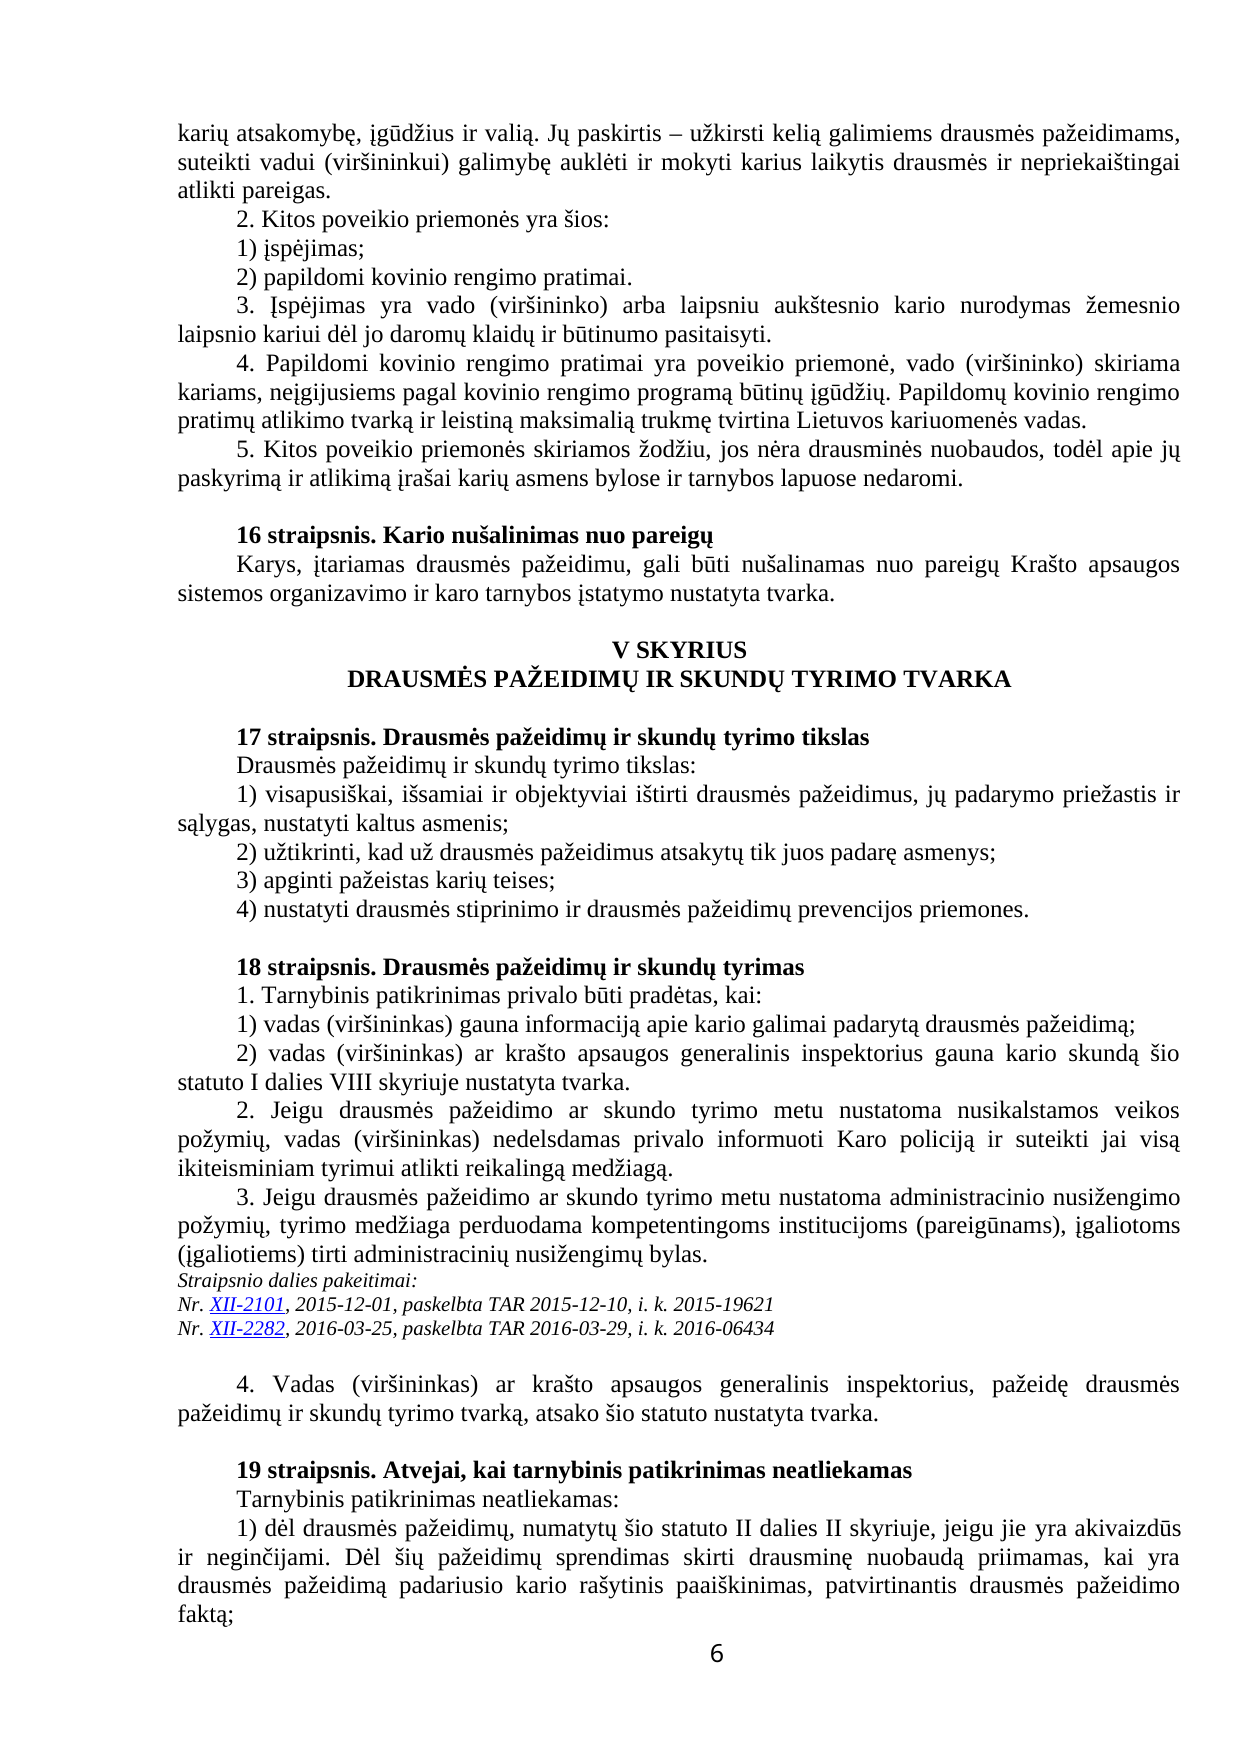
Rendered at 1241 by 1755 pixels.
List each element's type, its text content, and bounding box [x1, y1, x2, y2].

text 1) dėl drausmės pažeidimų, numatytų šio statuto II dalies II skyriuje, jeigu jie yra akivaizdūs ir neginčijami. Dėl šių pažeidimų sprendimas skirti drausminę nuobaudą priimamas, kai yra drausmės pažeidimą padariusio kario rašytinis paaiškinimas, patvirtinantis drausmės pažeidimo faktą; [177, 1513, 1181, 1628]
text 3. Jeigu drausmės pažeidimo ar skundo tyrimo metu nustatoma administracinio nusižengimo požymių, tyrimo medžiaga perduodama kompetentingoms institucijoms (pareigūnams), įgaliotoms (įgaliotiems) tirti administracinių nusižengimų bylas. [177, 1182, 1181, 1268]
text 19 straipsnis. Atvejai, kai tarnybinis patikrinimas neatliekamas [177, 1455, 1181, 1484]
text 2. Kitos poveikio priemonės yra šios: [177, 204, 1181, 233]
text 4. Vadas (viršininkas) ar krašto apsaugos generalinis inspektorius, pažeidę drausmės pažeidimų ir skundų tyrimo tvarką, atsako šio statuto nustatyta tvarka. [177, 1369, 1181, 1427]
text Straipsnio dalies pakeitimai: [177, 1268, 1181, 1292]
text Drausmės pažeidimų ir skundų tyrimo tikslas: [177, 751, 1181, 779]
text 2) vadas (viršininkas) ar krašto apsaugos generalinis inspektorius gauna kario skundą šio statuto I dalies VIII skyriuje nustatyta tvarka. [177, 1038, 1181, 1096]
text karių atsakomybę, įgūdžius ir valią. Jų paskirtis – užkirsti kelią galimiems drausmės pažeidimams, suteikti vadui (viršininkui) galimybę auklėti ir mokyti karius laikytis drausmės ir nepriekaištingai atlikti pareigas. [177, 118, 1181, 204]
text 1) vadas (viršininkas) gauna informaciją apie kario galimai padarytą drausmės pažeidimą; [177, 1009, 1181, 1038]
text 1. Tarnybinis patikrinimas privalo būti pradėtas, kai: [177, 981, 1181, 1009]
text Tarnybinis patikrinimas neatliekamas: [177, 1484, 1181, 1513]
text 18 straipsnis. Drausmės pažeidimų ir skundų tyrimas [177, 952, 1181, 981]
text Nr. XII-2282, 2016-03-25, paskelbta TAR 2016-03-29, i. k. 2016-06434 [177, 1316, 1181, 1340]
text 3. Įspėjimas yra vado (viršininko) arba laipsniu aukštesnio kario nurodymas žemesnio laipsnio kariui dėl jo daromų klaidų ir būtinumo pasitaisyti. [177, 291, 1181, 348]
text 1) įspėjimas; [177, 233, 1181, 262]
text 2) užtikrinti, kad už drausmės pažeidimus atsakytų tik juos padarę asmenys; [177, 837, 1181, 866]
text 16 straipsnis. Kario nušalinimas nuo pareigų [177, 521, 1181, 549]
text 2) papildomi kovinio rengimo pratimai. [177, 262, 1181, 291]
text 17 straipsnis. Drausmės pažeidimų ir skundų tyrimo tikslas [177, 722, 1181, 751]
text 1) visapusiškai, išsamiai ir objektyviai ištirti drausmės pažeidimus, jų padarymo priežastis ir sąlygas, nustatyti kaltus asmenis; [177, 779, 1181, 837]
text DRAUSMĖS PAŽEIDIMŲ IR SKUNDŲ TYRIMO TVARKA [177, 664, 1181, 693]
text 5. Kitos poveikio priemonės skiriamos žodžiu, jos nėra drausminės nuobaudos, todėl apie jų paskyrimą ir atlikimą įrašai karių asmens bylose ir tarnybos lapuose nedaromi. [177, 434, 1181, 492]
text Nr. XII-2101, 2015-12-01, paskelbta TAR 2015-12-10, i. k. 2015-19621 [177, 1292, 1181, 1316]
text V SKYRIUS [177, 636, 1181, 664]
text Karys, įtariamas drausmės pažeidimu, gali būti nušalinamas nuo pareigų Krašto apsaugos sistemos organizavimo ir karo tarnybos įstatymo nustatyta tvarka. [177, 549, 1181, 607]
text 4. Papildomi kovinio rengimo pratimai yra poveikio priemonė, vado (viršininko) skiriama kariams, neįgijusiems pagal kovinio rengimo programą būtinų įgūdžių. Papildomų kovinio rengimo pratimų atlikimo tvarką ir leistiną maksimalią trukmę tvirtina Lietuvos kariuomenės vadas. [177, 348, 1181, 434]
text 3) apginti pažeistas karių teises; [177, 866, 1181, 894]
text 2. Jeigu drausmės pažeidimo ar skundo tyrimo metu nustatoma nusikalstamos veikos požymių, vadas (viršininkas) nedelsdamas privalo informuoti Karo policiją ir suteikti jai visą ikiteisminiam tyrimui atlikti reikalingą medžiagą. [177, 1096, 1181, 1182]
text 4) nustatyti drausmės stiprinimo ir drausmės pažeidimų prevencijos priemones. [177, 894, 1181, 923]
